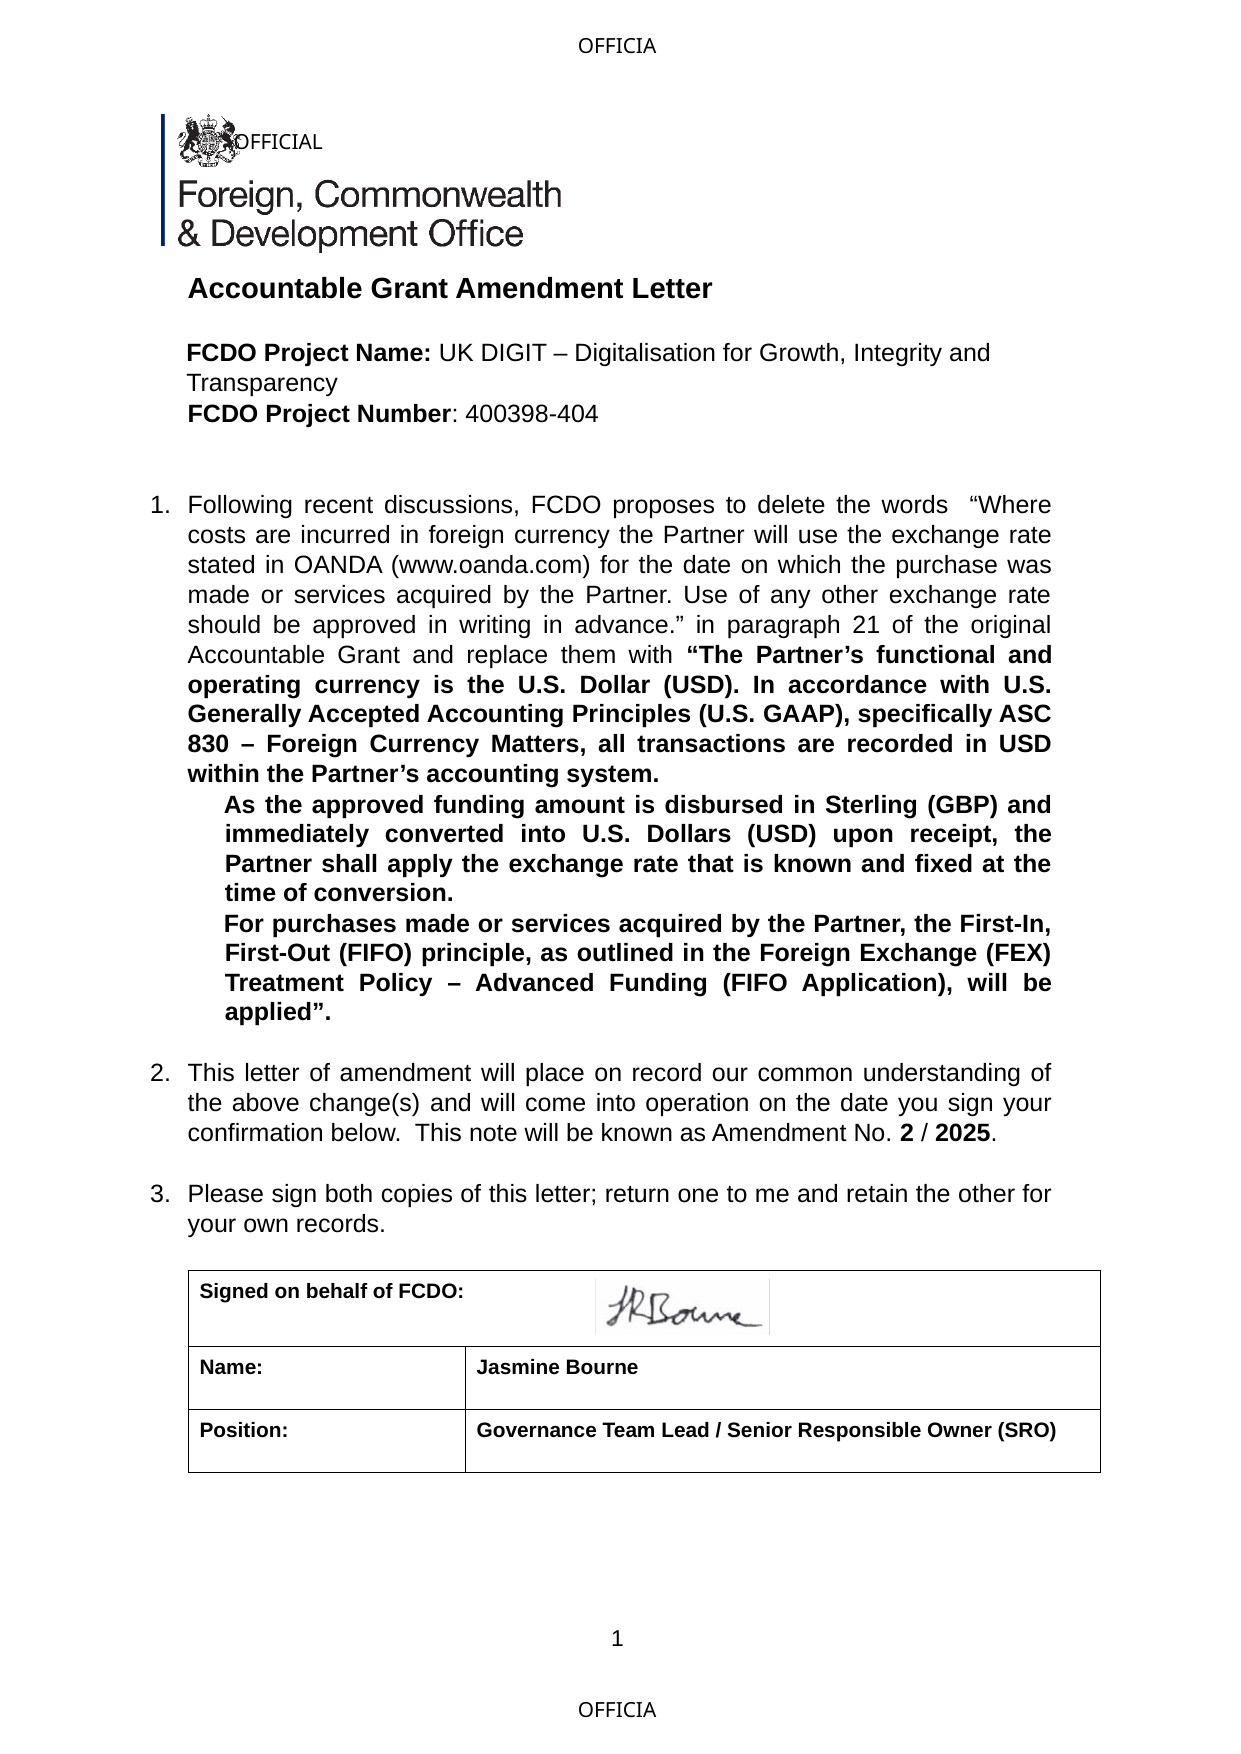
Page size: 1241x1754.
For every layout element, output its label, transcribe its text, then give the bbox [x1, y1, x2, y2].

text As the approved funding amount is disbursed in Sterling (GBP) and immediately converted into U.S. Dollars (USD) upon receipt, the Partner shall apply the exchange rate that is known and fixed at the time of conversion. [223, 790, 1053, 907]
text FCDO Project Number: 400398-404 [187, 399, 1053, 427]
text Transparency [186, 368, 1053, 397]
text For purchases made or services acquired by the Partner, the First-In, First-Out (FIFO) principle, as outlined in the Foreign Exchange (FEX) Treatment Policy – Advanced Funding (FIFO Application), will be applied”. [223, 908, 1053, 1026]
list Please sign both copies of this letter; return one to me and retain the other for your own records. [150, 1179, 1053, 1238]
table_cell Position: [189, 1410, 465, 1472]
list This letter of amendment will place on record our common understanding of the above change(s) and will come into operation on the date you sign your confirmation below. This note will be known as Amendment No. 2 / 2025. [150, 1058, 1053, 1147]
table_cell Name: [189, 1347, 465, 1409]
table_cell Jasmine Bourne [466, 1347, 1100, 1409]
list Following recent discussions, FCDO proposes to delete the words “Where costs are incurred in foreign currency the Partner will use the exchange rate stated in OANDA (www.oanda.com) for the date on which the purchase was made or services acquired by the Partner. Use of any other exchange rate should be approved in writing in advance.” in paragraph 21 of the original Accountable Grant and replace them with “The Partner’s functional and operating currency is the U.S. Dollar (USD). In accordance with U.S. Generally Accepted Accounting Principles (U.S. GAAP), specifically ASC 830 – Foreign Currency Matters, all transactions are recorded in USD within the Partner’s accounting system. [150, 490, 1053, 788]
table_cell Governance Team Lead / Senior Responsible Owner (SRO) [466, 1410, 1100, 1472]
table_header [465, 1271, 1100, 1346]
text Accountable Grant Amendment Letter [187, 271, 1053, 305]
table_header Signed on behalf of FCDO: [189, 1271, 465, 1346]
text FCDO Project Name: UK DIGIT – Digitalisation for Growth, Integrity and [186, 338, 1053, 367]
